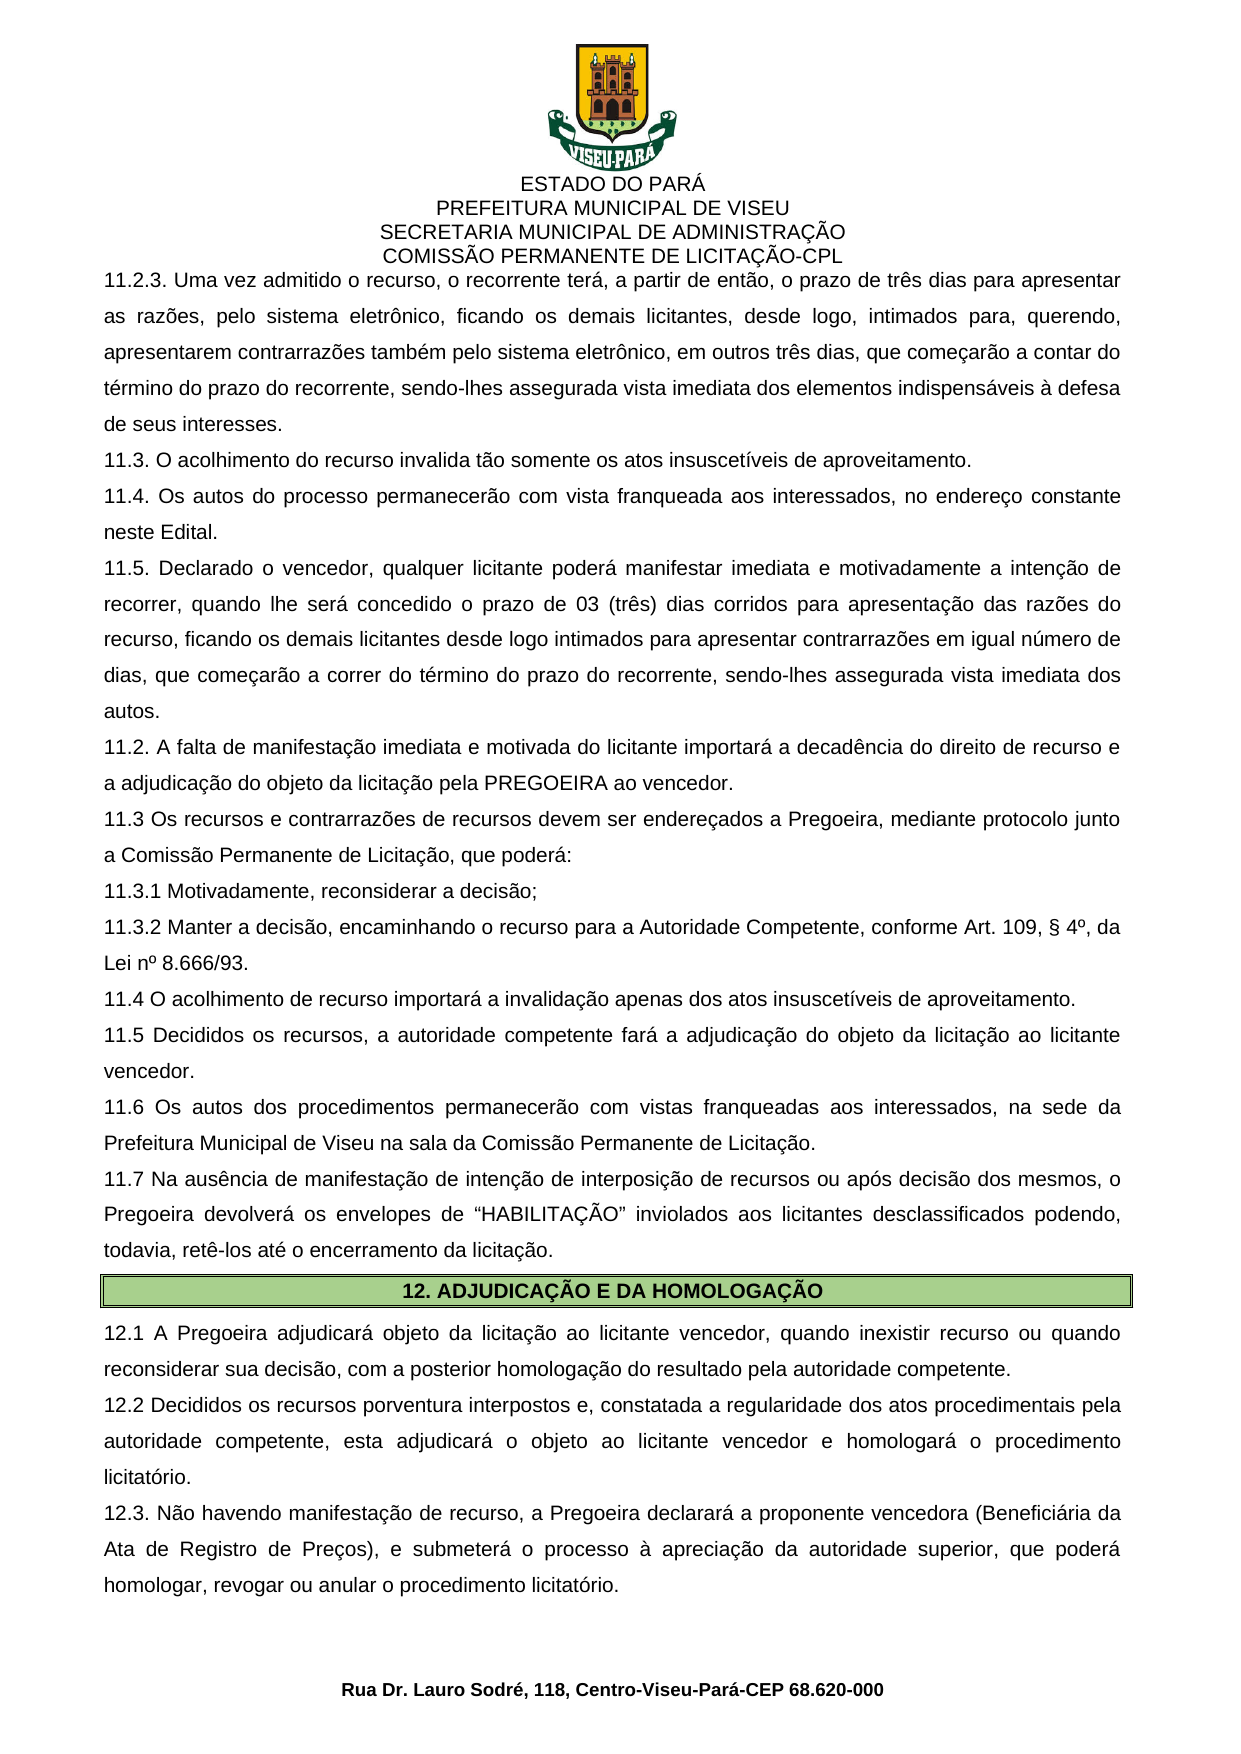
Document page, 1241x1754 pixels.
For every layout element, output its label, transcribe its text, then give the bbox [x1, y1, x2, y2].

picture [547, 44, 678, 172]
text 11.7 Na ausência de manifestação de intenção de interposição de recursos ou após decisão dos mesmos, o Pregoeira devolverá os envelopes de “HABILITAÇÃO” inviolados aos licitantes desclassificados podendo, todavia, retê-los até o encerramento da licitação. [103, 1166, 1122, 1262]
text 11.2.3. Uma vez admitido o recurso, o recorrente terá, a partir de então, o prazo de três dias para apresentar as razões, pelo sistema eletrônico, ficando os demais licitantes, desde logo, intimados para, querendo, apresentarem contrarrazões também pelo sistema eletrônico, em outros três dias, que começarão a contar do término do prazo do recorrente, sendo-lhes assegurada vista imediata dos elementos indispensáveis à defesa de seus interesses. [103, 268, 1122, 436]
text 11.3 Os recursos e contrarrazões de recursos devem ser endereçados a Pregoeira, mediante protocolo junto a Comissão Permanente de Licitação, que poderá: [103, 807, 1122, 867]
text 12.3. Não havendo manifestação de recurso, a Pregoeira declarará a proponente vencedora (Beneficiária da Ata de Registro de Preços), e submeterá o processo à apreciação da autoridade superior, que poderá homologar, revogar ou anular o procedimento licitatório. [103, 1501, 1122, 1597]
text 11.3.1 Motivadamente, reconsiderar a decisão; [103, 879, 1122, 903]
text 11.3. O acolhimento do recurso invalida tão somente os atos insuscetíveis de aproveitamento. [103, 448, 1122, 472]
text 11.4 O acolhimento de recurso importará a invalidação apenas dos atos insuscetíveis de aproveitamento. [103, 987, 1122, 1011]
text 11.3.2 Manter a decisão, encaminhando o recurso para a Autoridade Competente, conforme Art. 109, § 4º, da Lei nº 8.666/93. [103, 915, 1122, 975]
text 12. ADJUDICAÇÃO E DA HOMOLOGAÇÃO [104, 1277, 1130, 1305]
text 11.6 Os autos dos procedimentos permanecerão com vistas franqueadas aos interessados, na sede da Prefeitura Municipal de Viseu na sala da Comissão Permanente de Licitação. [103, 1094, 1122, 1154]
text 11.5. Declarado o vencedor, qualquer licitante poderá manifestar imediata e motivadamente a intenção de recorrer, quando lhe será concedido o prazo de 03 (três) dias corridos para apresentação das razões do recurso, ficando os demais licitantes desde logo intimados para apresentar contrarrazões em igual número de dias, que começarão a correr do término do prazo do recorrente, sendo-lhes assegurada vista imediata dos autos. [103, 555, 1122, 723]
text 11.2. A falta de manifestação imediata e motivada do licitante importará a decadência do direito de recurso e a adjudicação do objeto da licitação pela PREGOEIRA ao vencedor. [103, 735, 1122, 795]
text 11.5 Decididos os recursos, a autoridade competente fará a adjudicação do objeto da licitação ao licitante vencedor. [103, 1023, 1122, 1082]
text 12.1 A Pregoeira adjudicará objeto da licitação ao licitante vencedor, quando inexistir recurso ou quando reconsiderar sua decisão, com a posterior homologação do resultado pela autoridade competente. [103, 1321, 1122, 1381]
text 11.4. Os autos do processo permanecerão com vista franqueada aos interessados, no endereço constante neste Edital. [103, 483, 1122, 543]
text 12.2 Decididos os recursos porventura interpostos e, constatada a regularidade dos atos procedimentais pela autoridade competente, esta adjudicará o objeto ao licitante vencedor e homologará o procedimento licitatório. [103, 1393, 1122, 1489]
